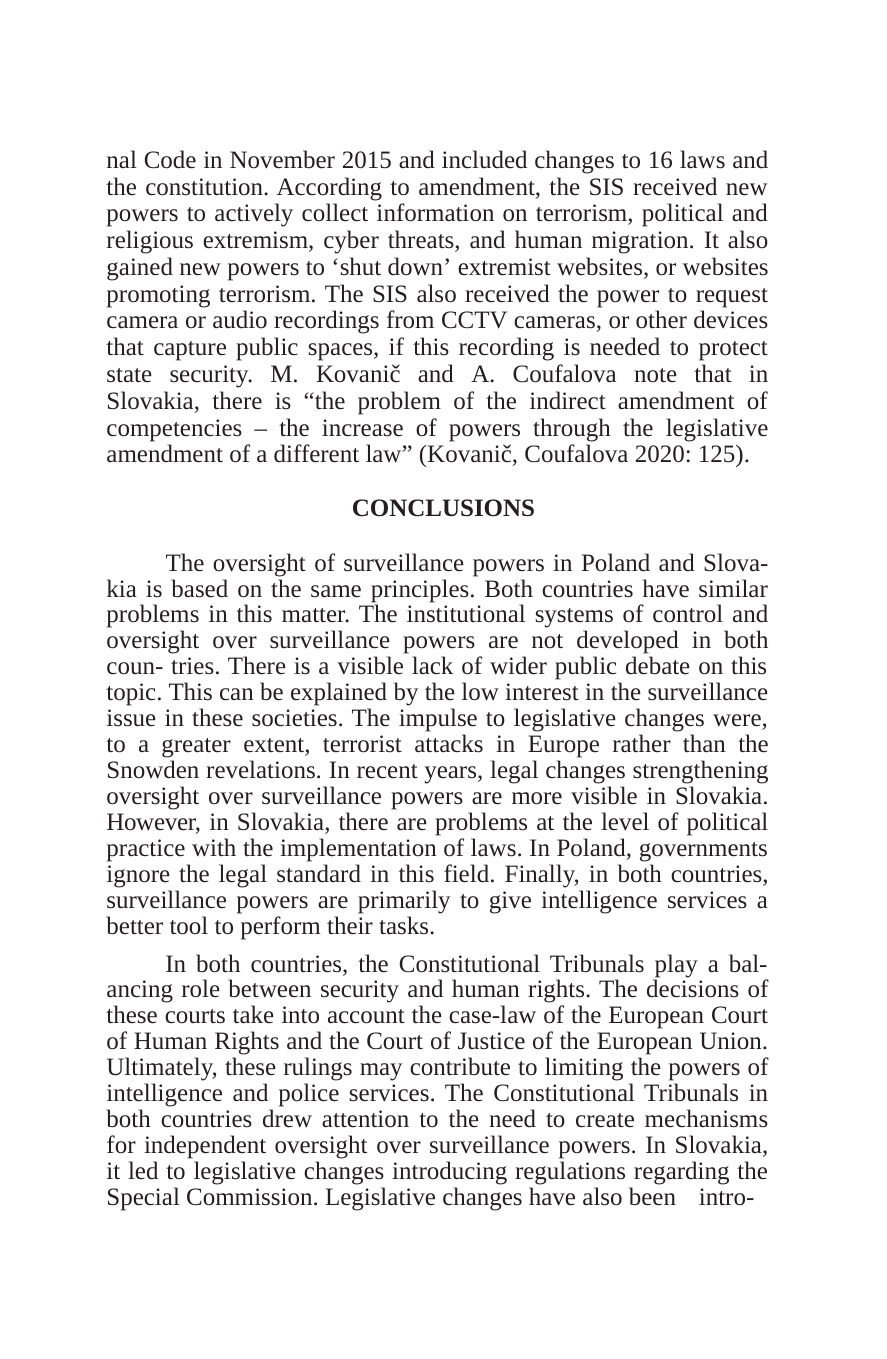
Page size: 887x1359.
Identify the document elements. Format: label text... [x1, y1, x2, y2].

text The oversight of surveillance powers in Poland and Slova- kia is based on the same principles. Both countries have similar problems in this matter. The institutional systems of control and oversight over surveillance powers are not developed in both coun- tries. There is a visible lack of wider public debate on this topic. This can be explained by the low interest in the surveillance issue in these societies. The impulse to legislative changes were, to a greater extent, terrorist attacks in Europe rather than the Snowden revelations. In recent years, legal changes strengthening oversight over surveillance powers are more visible in Slovakia. However, in Slovakia, there are problems at the level of political practice with the implementation of laws. In Poland, governments ignore the legal standard in this field. Finally, in both countries, surveillance powers are primarily to give intelligence services a better tool to perform their tasks. [106, 551, 769, 939]
text In both countries, the Constitutional Tribunals play a bal- ancing role between security and human rights. The decisions of these courts take into account the case-law of the European Court of Human Rights and the Court of Justice of the European Union. Ultimately, these rulings may contribute to limiting the powers of intelligence and police services. The Constitutional Tribunals in both countries drew attention to the need to create mechanisms for independent oversight over surveillance powers. In Slovakia, it led to legislative changes introducing regulations regarding the Special Commission. Legislative changes have also been intro- [106, 951, 769, 1211]
subtitle CONCLUSIONS [107, 493, 780, 522]
text nal Code in November 2015 and included changes to 16 laws and the constitution. According to amendment, the SIS received new powers to actively collect information on terrorism, political and religious extremism, cyber threats, and human migration. It also gained new powers to ‘shut down’ extremist websites, or websites promoting terrorism. The SIS also received the power to request camera or audio recordings from CCTV cameras, or other devices that capture public spaces, if this recording is needed to protect state security. M. Kovanič and A. Coufalova note that in Slovakia, there is “the problem of the indirect amendment of competencies – the increase of powers through the legislative amendment of a different law” (Kovanič, Coufalova 2020: 125). [106, 147, 769, 468]
